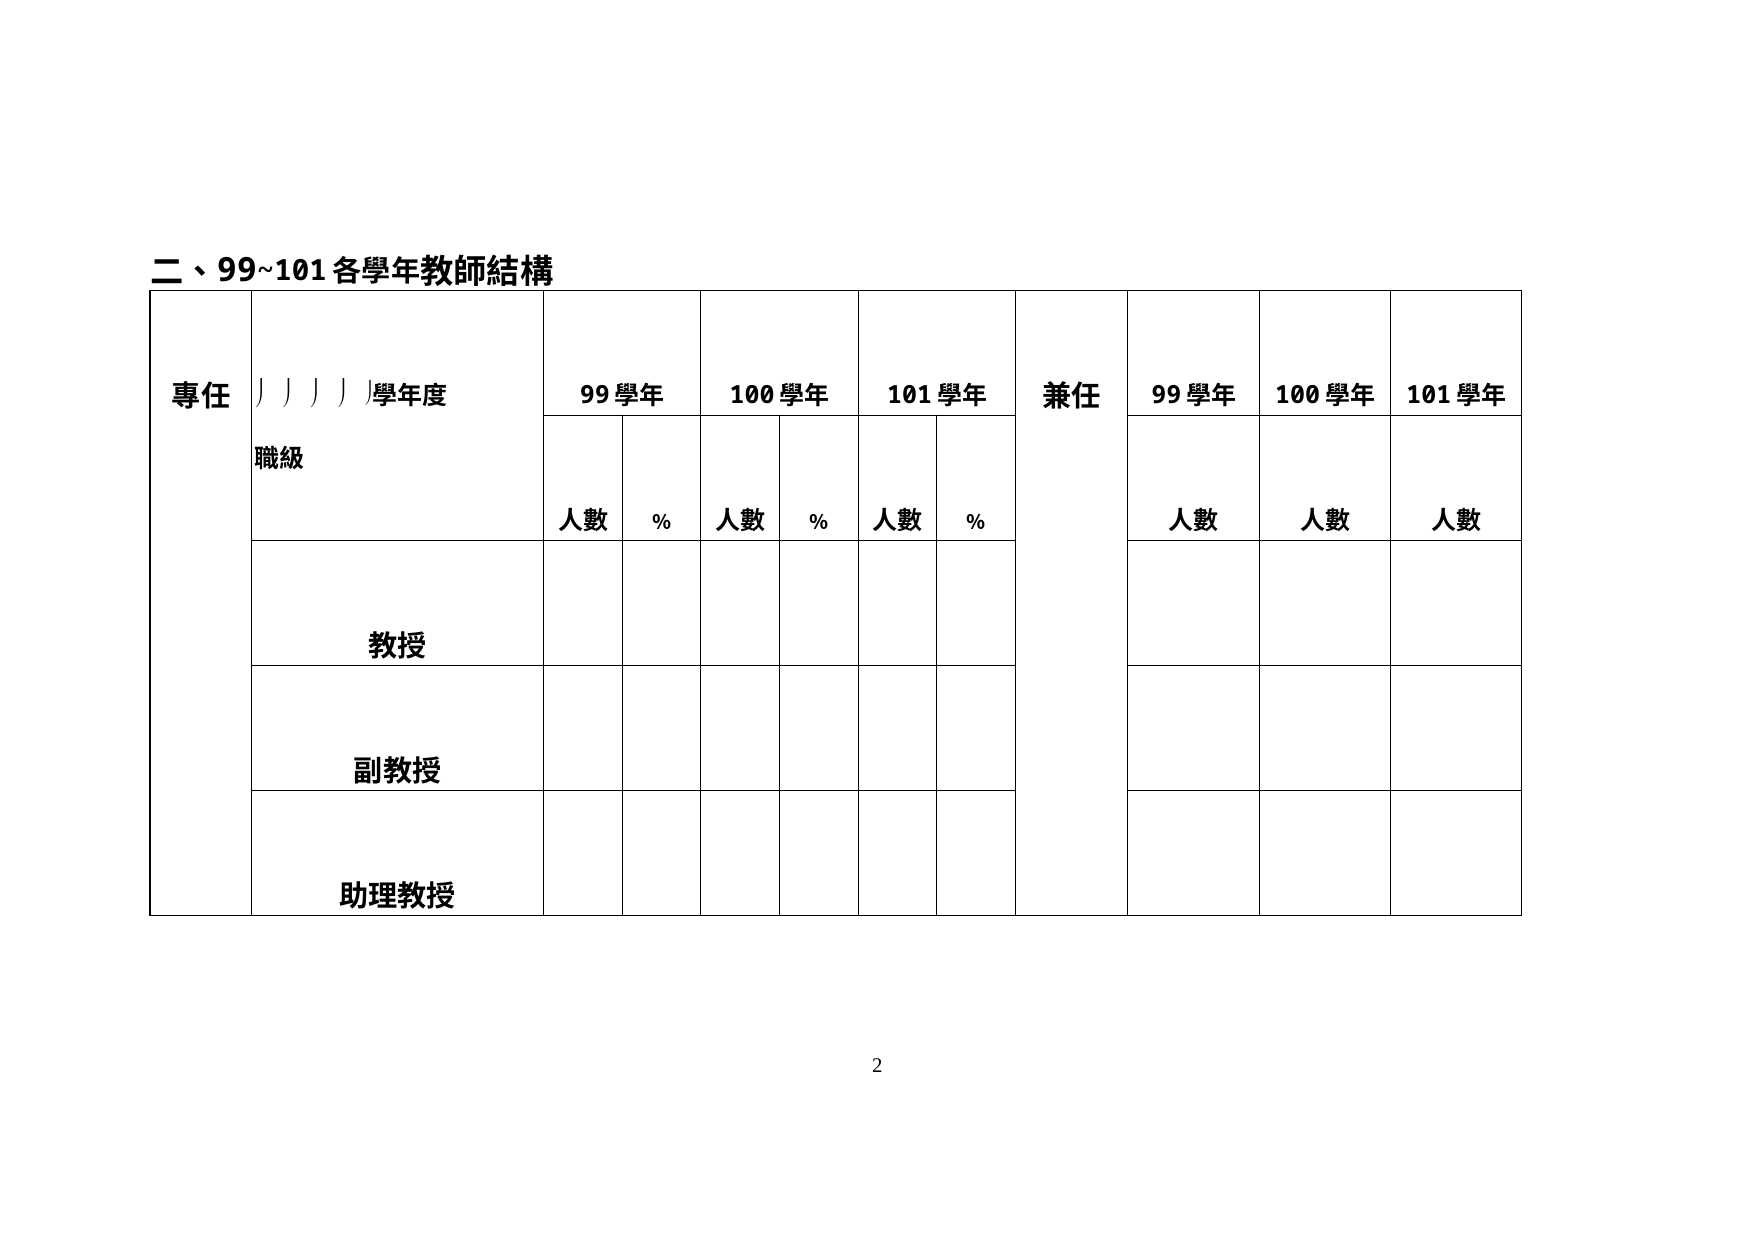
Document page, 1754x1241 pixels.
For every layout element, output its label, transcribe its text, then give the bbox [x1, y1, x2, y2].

table_cell [859, 791, 936, 914]
table_cell [859, 541, 936, 664]
table_cell [937, 791, 1015, 914]
table_cell 人數 [1260, 416, 1390, 539]
table_header 99學年 [1128, 291, 1259, 414]
table_header     學年度 職級 [252, 291, 543, 539]
table_cell [544, 541, 622, 664]
table_cell [1128, 541, 1259, 664]
table_cell 人數 [701, 416, 779, 539]
table_cell 人數 [1391, 416, 1521, 539]
table_cell [1391, 541, 1521, 664]
table_header 100學年 [1260, 291, 1390, 414]
table_cell [544, 666, 622, 789]
table_cell ﹪ [780, 416, 858, 539]
table_cell [544, 791, 622, 914]
table_cell [623, 791, 700, 914]
table_cell [937, 666, 1015, 789]
table_cell 人數 [544, 416, 622, 539]
table_header 專任 [151, 291, 251, 914]
table_cell [859, 666, 936, 789]
table_cell 人數 [859, 416, 936, 539]
table_cell [701, 791, 779, 914]
table_cell [937, 541, 1015, 664]
table_cell [701, 666, 779, 789]
table_cell [780, 666, 858, 789]
table_header 兼任 [1016, 291, 1127, 914]
table_cell [1128, 791, 1259, 914]
table_cell 助理教授 [252, 791, 543, 914]
table_cell [1391, 666, 1521, 789]
table_cell [1391, 791, 1521, 914]
table_cell ﹪ [623, 416, 700, 539]
table_cell 人數 [1128, 416, 1259, 539]
table_header 100學年 [701, 291, 858, 414]
table_cell [623, 541, 700, 664]
table_header 99學年 [544, 291, 700, 414]
table_cell [780, 541, 858, 664]
text 二、99~101各學年教師結構 [150, 227, 1604, 289]
table_cell [1260, 666, 1390, 789]
table_cell [623, 666, 700, 789]
table_header 101學年 [859, 291, 1015, 414]
table_cell 副教授 [252, 666, 543, 789]
table_cell [1128, 666, 1259, 789]
table_cell [1260, 791, 1390, 914]
table_cell [1260, 541, 1390, 664]
table_cell [780, 791, 858, 914]
table_cell ﹪ [937, 416, 1015, 539]
table_header 101學年 [1391, 291, 1521, 414]
table_cell 教授 [252, 541, 543, 664]
table_cell [701, 541, 779, 664]
